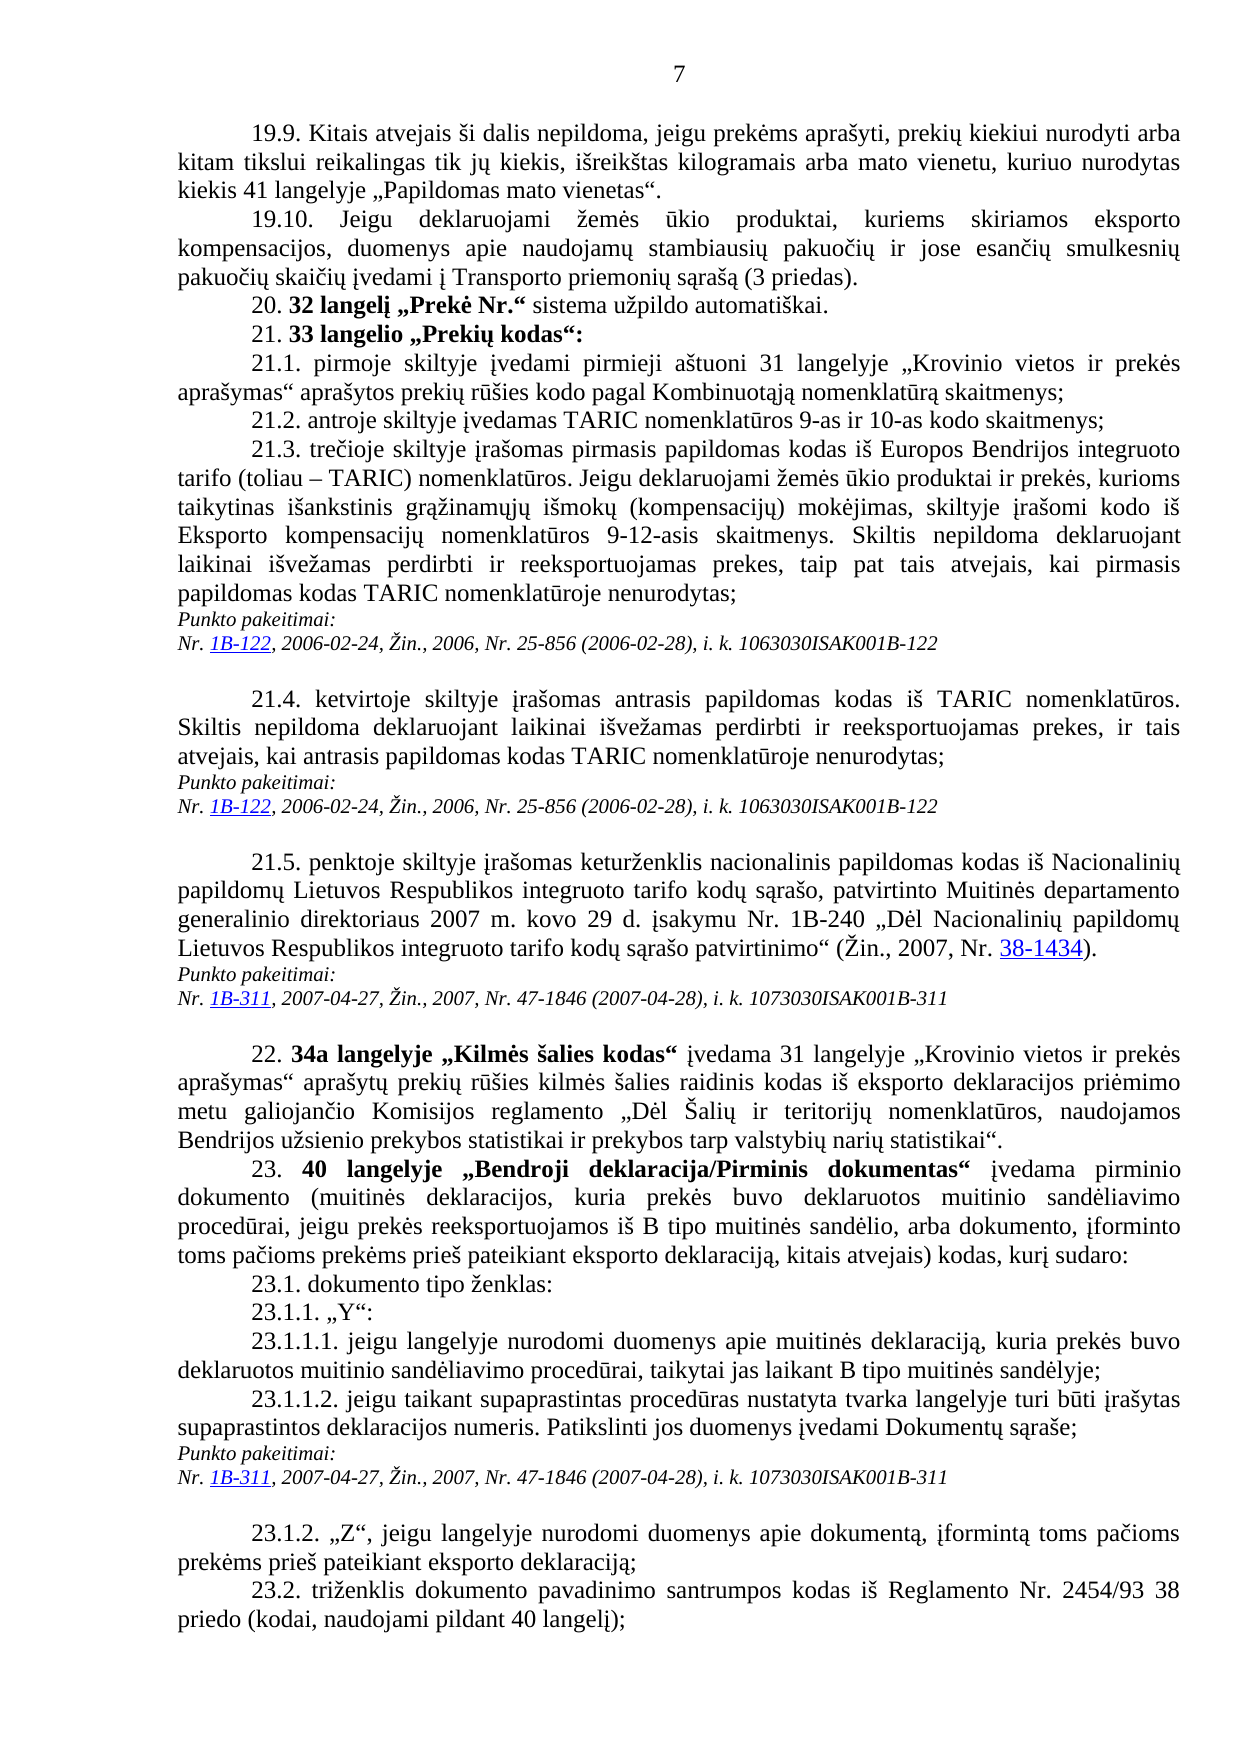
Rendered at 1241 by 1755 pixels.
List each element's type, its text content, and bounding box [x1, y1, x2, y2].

text 21.3. trečioje skiltyje įrašomas pirmasis papildomas kodas iš Europos Bendrijos integruoto tarifo (toliau – TARIC) nomenklatūros. Jeigu deklaruojami žemės ūkio produktai ir prekės, kurioms taikytinas išankstinis grąžinamųjų išmokų (kompensacijų) mokėjimas, skiltyje įrašomi kodo iš Eksporto kompensacijų nomenklatūros 9-12-asis skaitmenys. Skiltis nepildoma deklaruojant laikinai išvežamas perdirbti ir reeksportuojamas prekes, taip pat tais atvejais, kai pirmasis papildomas kodas TARIC nomenklatūroje nenurodytas; [177, 434, 1181, 607]
text 22. 34a langelyje „Kilmės šalies kodas“ įvedama 31 langelyje „Krovinio vietos ir prekės aprašymas“ aprašytų prekių rūšies kilmės šalies raidinis kodas iš eksporto deklaracijos priėmimo metu galiojančio Komisijos reglamento „Dėl Šalių ir teritorijų nomenklatūros, naudojamos Bendrijos užsienio prekybos statistikai ir prekybos tarp valstybių narių statistikai“. [177, 1039, 1181, 1154]
text Nr. 1B-311, 2007-04-27, Žin., 2007, Nr. 47-1846 (2007-04-28), i. k. 1073030ISAK001B-311 [177, 986, 1181, 1010]
text 23.1.1.1. jeigu langelyje nurodomi duomenys apie muitinės deklaraciją, kuria prekės buvo deklaruotos muitinio sandėliavimo procedūrai, taikytai jas laikant B tipo muitinės sandėlyje; [177, 1326, 1181, 1384]
text 21.4. ketvirtoje skiltyje įrašomas antrasis papildomas kodas iš TARIC nomenklatūros. Skiltis nepildoma deklaruojant laikinai išvežamas perdirbti ir reeksportuojamas prekes, ir tais atvejais, kai antrasis papildomas kodas TARIC nomenklatūroje nenurodytas; [177, 684, 1181, 770]
text 23. 40 langelyje „Bendroji deklaracija/Pirminis dokumentas“ įvedama pirminio dokumento (muitinės deklaracijos, kuria prekės buvo deklaruotos muitinio sandėliavimo procedūrai, jeigu prekės reeksportuojamos iš B tipo muitinės sandėlio, arba dokumento, įforminto toms pačioms prekėms prieš pateikiant eksporto deklaraciją, kitais atvejais) kodas, kurį sudaro: [177, 1154, 1181, 1269]
text Punkto pakeitimai: [177, 607, 1181, 631]
text Nr. 1B-122, 2006-02-24, Žin., 2006, Nr. 25-856 (2006-02-28), i. k. 1063030ISAK001B-122 [177, 631, 1181, 655]
text Punkto pakeitimai: [177, 770, 1181, 794]
text 21. 33 langelio „Prekių kodas“: [177, 319, 1181, 348]
text Punkto pakeitimai: [177, 1441, 1181, 1465]
text 21.5. penktoje skiltyje įrašomas keturženklis nacionalinis papildomas kodas iš Nacionalinių papildomų Lietuvos Respublikos integruoto tarifo kodų sąrašo, patvirtinto Muitinės departamento generalinio direktoriaus 2007 m. kovo 29 d. įsakymu Nr. 1B-240 „Dėl Nacionalinių papildomų Lietuvos Respublikos integruoto tarifo kodų sąrašo patvirtinimo“ (Žin., 2007, Nr. 38-1434). [177, 847, 1181, 962]
text 23.1.2. „Z“, jeigu langelyje nurodomi duomenys apie dokumentą, įformintą toms pačioms prekėms prieš pateikiant eksporto deklaraciją; [177, 1518, 1181, 1576]
text Nr. 1B-311, 2007-04-27, Žin., 2007, Nr. 47-1846 (2007-04-28), i. k. 1073030ISAK001B-311 [177, 1465, 1181, 1489]
text Nr. 1B-122, 2006-02-24, Žin., 2006, Nr. 25-856 (2006-02-28), i. k. 1063030ISAK001B-122 [177, 794, 1181, 818]
text 23.2. triženklis dokumento pavadinimo santrumpos kodas iš Reglamento Nr. 2454/93 38 priedo (kodai, naudojami pildant 40 langelį); [177, 1576, 1181, 1633]
text 19.9. Kitais atvejais ši dalis nepildoma, jeigu prekėms aprašyti, prekių kiekiui nurodyti arba kitam tikslui reikalingas tik jų kiekis, išreikštas kilogramais arba mato vienetu, kuriuo nurodytas kiekis 41 langelyje „Papildomas mato vienetas“. [177, 118, 1181, 204]
text 19.10. Jeigu deklaruojami žemės ūkio produktai, kuriems skiriamos eksporto kompensacijos, duomenys apie naudojamų stambiausių pakuočių ir jose esančių smulkesnių pakuočių skaičių įvedami į Transporto priemonių sąrašą (3 priedas). [177, 204, 1181, 291]
text Punkto pakeitimai: [177, 962, 1181, 986]
text 23.1. dokumento tipo ženklas: [177, 1269, 1181, 1297]
text 21.1. pirmoje skiltyje įvedami pirmieji aštuoni 31 langelyje „Krovinio vietos ir prekės aprašymas“ aprašytos prekių rūšies kodo pagal Kombinuotąją nomenklatūrą skaitmenys; [177, 348, 1181, 406]
text 20. 32 langelį „Prekė Nr.“ sistema užpildo automatiškai. [177, 291, 1181, 319]
text 23.1.1.2. jeigu taikant supaprastintas procedūras nustatyta tvarka langelyje turi būti įrašytas supaprastintos deklaracijos numeris. Patikslinti jos duomenys įvedami Dokumentų sąraše; [177, 1384, 1181, 1441]
text 21.2. antroje skiltyje įvedamas TARIC nomenklatūros 9-as ir 10-as kodo skaitmenys; [177, 406, 1181, 434]
text 23.1.1. „Y“: [177, 1297, 1181, 1326]
